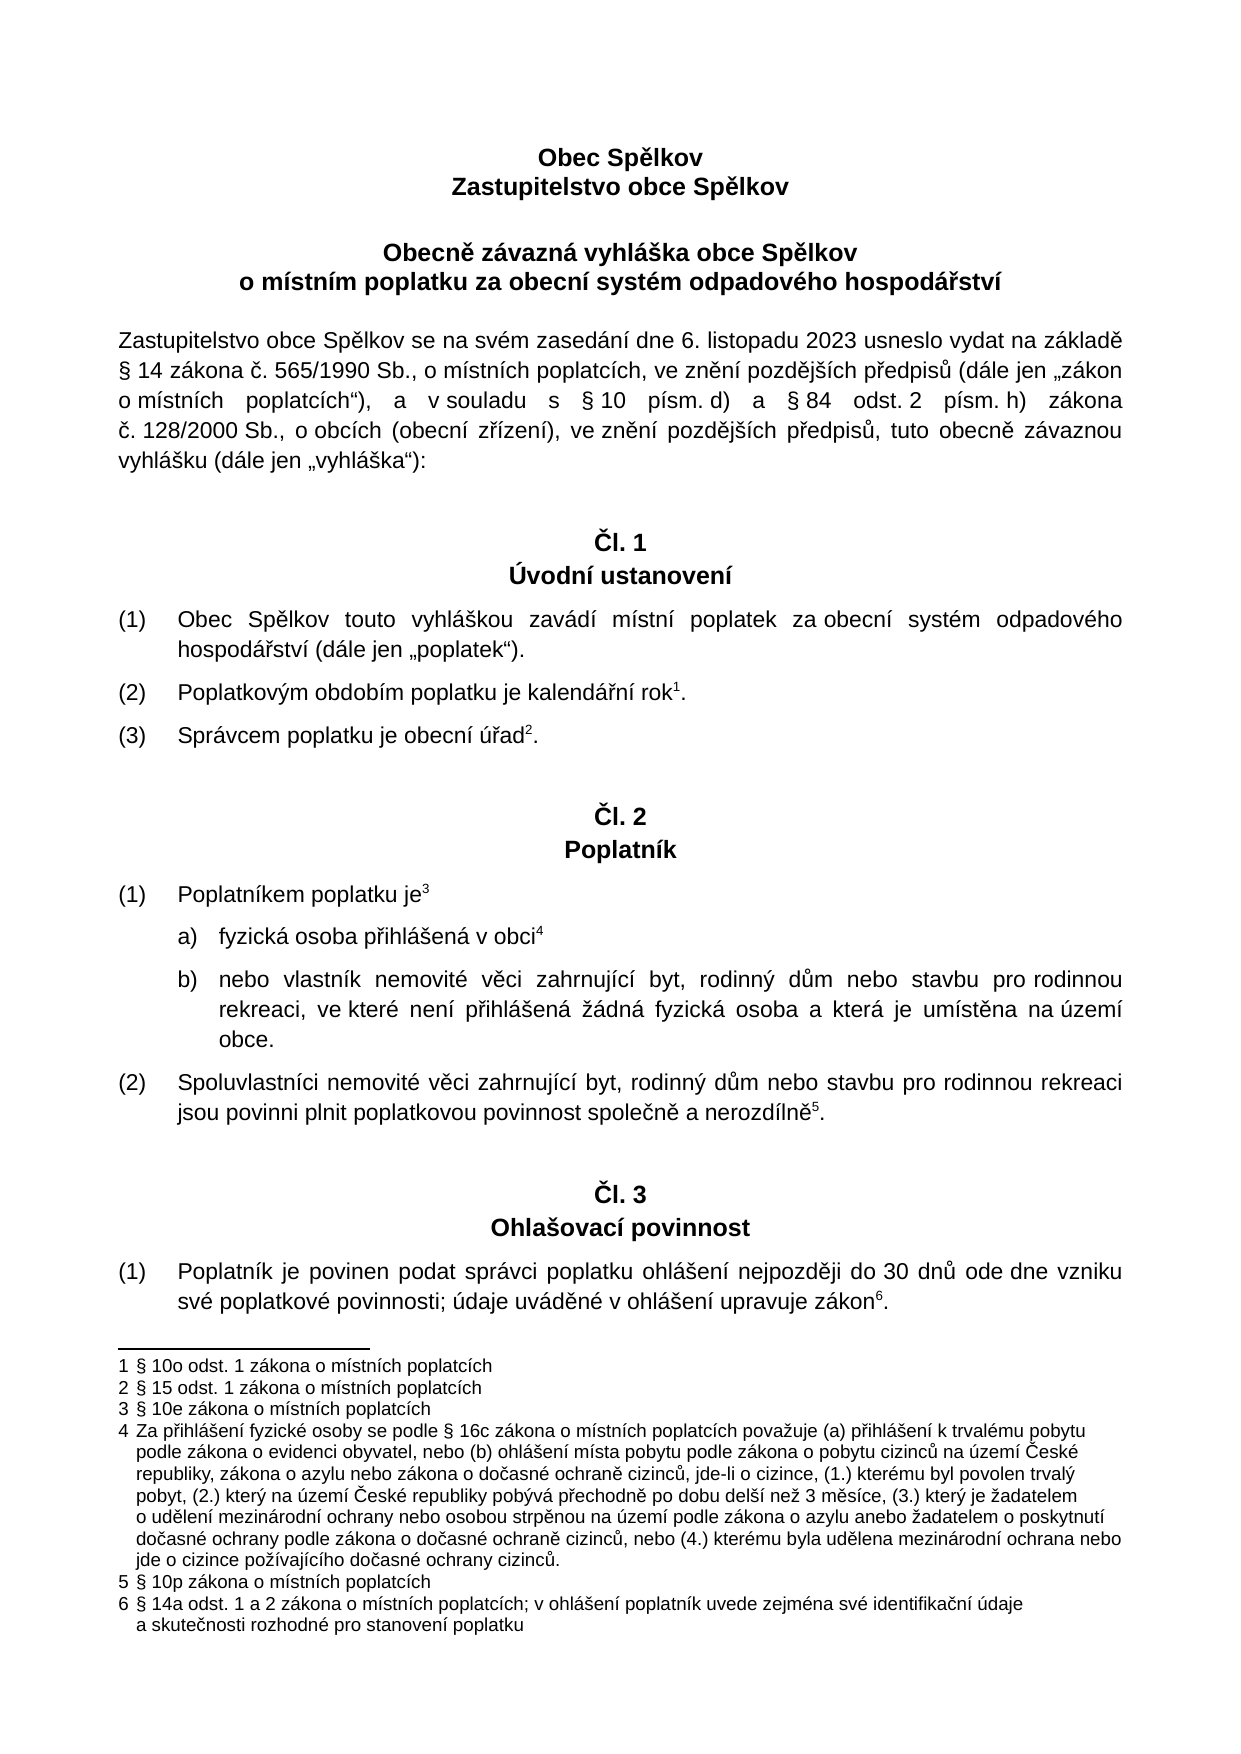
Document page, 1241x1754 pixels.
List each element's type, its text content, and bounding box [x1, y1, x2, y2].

list nebo vlastník nemovité věci zahrnující byt, rodinný dům nebo stavbu pro rodinnou rekreaci, ve které není přihlášená žádná fyzická osoba a která je umístěna na území obce. [177, 966, 1122, 1053]
list Obec Spělkov touto vyhláškou zavádí místní poplatek za obecní systém odpadového hospodářství (dále jen „poplatek“). [118, 606, 1122, 663]
list Poplatkovým obdobím poplatku je kalendářní rok. [118, 679, 1122, 706]
subtitle Obecně závazná vyhláška obce Spělkov o místním poplatku za obecní systém odpadového hospodářství [118, 238, 1122, 295]
list § 15 odst. 1 zákona o místních poplatcích [118, 1377, 1122, 1398]
list Spoluvlastníci nemovité věci zahrnující byt, rodinný dům nebo stavbu pro rodinnou rekreaci jsou povinni plnit poplatkovou povinnost společně a nerozdílně. [118, 1069, 1122, 1126]
list Poplatník je povinen podat správci poplatku ohlášení nejpozději do 30 dnů ode dne vzniku své poplatkové povinnosti; údaje uváděné v ohlášení upravuje zákon. [118, 1258, 1122, 1315]
list § 10e zákona o místních poplatcích [118, 1398, 1122, 1420]
subtitle Čl. 3 Ohlašovací povinnost [118, 1179, 1122, 1241]
title Obec Spělkov Zastupitelstvo obce Spělkov [118, 143, 1122, 201]
list § 10o odst. 1 zákona o místních poplatcích [118, 1355, 1122, 1377]
list Poplatníkem poplatku je [118, 881, 1122, 907]
list § 10p zákona o místních poplatcích [118, 1571, 1122, 1592]
subtitle Čl. 1 Úvodní ustanovení [118, 528, 1122, 589]
list § 14a odst. 1 a 2 zákona o místních poplatcích; v ohlášení poplatník uvede zejména své identifikační údaje a skutečnosti rozhodné pro stanovení poplatku [118, 1592, 1122, 1635]
subtitle Čl. 2 Poplatník [118, 802, 1122, 864]
text Zastupitelstvo obce Spělkov se na svém zasedání dne 6. listopadu 2023 usneslo vydat na základě § 14 zákona č. 565/1990 Sb., o místních poplatcích, ve znění pozdějších předpisů (dále jen „zákon o místních poplatcích“), a v souladu s § 10 písm. d) a § 84 odst. 2 písm. h) zákona č. 128/2000 Sb., o obcích (obecní zřízení), ve znění pozdějších předpisů, tuto obecně závaznou vyhlášku (dále jen „vyhláška“): [118, 327, 1122, 474]
list Za přihlášení fyzické osoby se podle § 16c zákona o místních poplatcích považuje (a) přihlášení k trvalému pobytu podle zákona o evidenci obyvatel, nebo (b) ohlášení místa pobytu podle zákona o pobytu cizinců na území České republiky, zákona o azylu nebo zákona o dočasné ochraně cizinců, jde-li o cizince, (1.) kterému byl povolen trvalý pobyt, (2.) který na území České republiky pobývá přechodně po dobu delší než 3 měsíce, (3.) který je žadatelem o udělení mezinárodní ochrany nebo osobou strpěnou na území podle zákona o azylu anebo žadatelem o poskytnutí dočasné ochrany podle zákona o dočasné ochraně cizinců, nebo (4.) kterému byla udělena mezinárodní ochrana nebo jde o cizince požívajícího dočasné ochrany cizinců. [118, 1420, 1122, 1571]
list fyzická osoba přihlášená v obci [177, 923, 1122, 950]
list Správcem poplatku je obecní úřad. [118, 722, 1122, 748]
